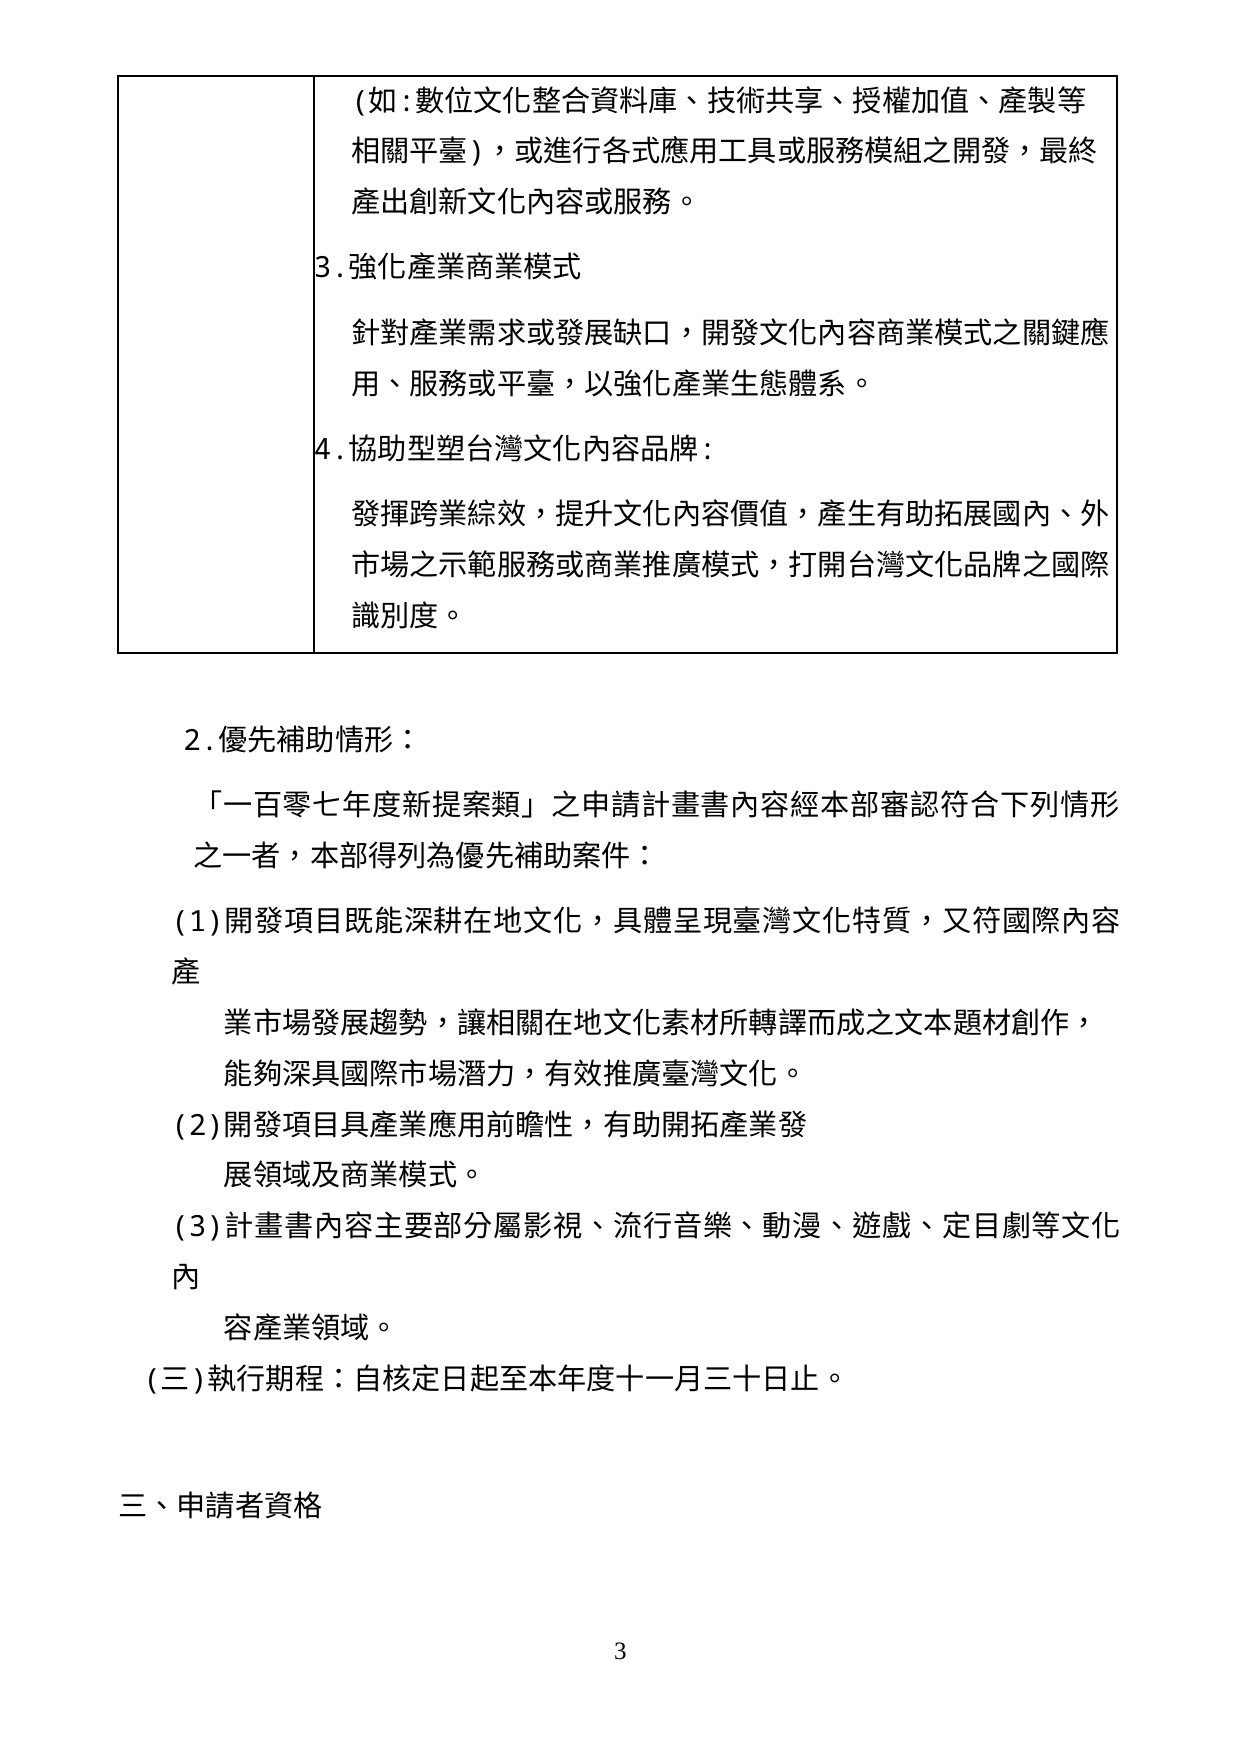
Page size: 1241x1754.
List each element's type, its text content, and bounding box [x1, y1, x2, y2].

text 三、申請者資格 [118, 1483, 1122, 1525]
table_cell [119, 77, 313, 652]
list 業市場發展趨勢，讓相關在地文化素材所轉譯而成之文本題材創作， [153, 999, 1122, 1042]
list (2)開發項目具產業應用前瞻性，有助開拓產業發 [112, 1101, 1122, 1143]
list 容產業領域。 [112, 1304, 1122, 1347]
text (三)執行期程：自核定日起至本年度十一月三十日止。 [143, 1355, 1122, 1398]
list (3)計畫書內容主要部分屬影視、流行音樂、動漫、遊戲、定目劇等文化內 [112, 1203, 1122, 1296]
text 「一百零七年度新提案類」之申請計畫書內容經本部審認符合下列情形之一者，本部得列為優先補助案件： [193, 782, 1122, 875]
list 展領域及商業模式。 [112, 1152, 1122, 1194]
list 能夠深具國際市場潛力，有效推廣臺灣文化。 [153, 1050, 1122, 1093]
text 2.優先補助情形： [183, 716, 1122, 759]
table_cell (如:數位文化整合資料庫、技術共享、授權加值、產製等相關平臺)，或進行各式應用工具或服務模組之開發，最終產出創新文化內容或服務。 3.強化產業商業模式 針對產業需求或發展缺口，開發文化內容商業模式之關鍵應用、服務或平臺，以強化產業生態體系。 4.協助型塑台灣文化內容品牌: 發揮跨業綜效，提升文化內容價值，產生有助拓展國內、外市場之示範服務或商業推廣模式，打開台灣文化品牌之國際識別度。 [315, 77, 1116, 652]
list (1)開發項目既能深耕在地文化，具體呈現臺灣文化特質，又符國際內容產 [153, 898, 1122, 991]
